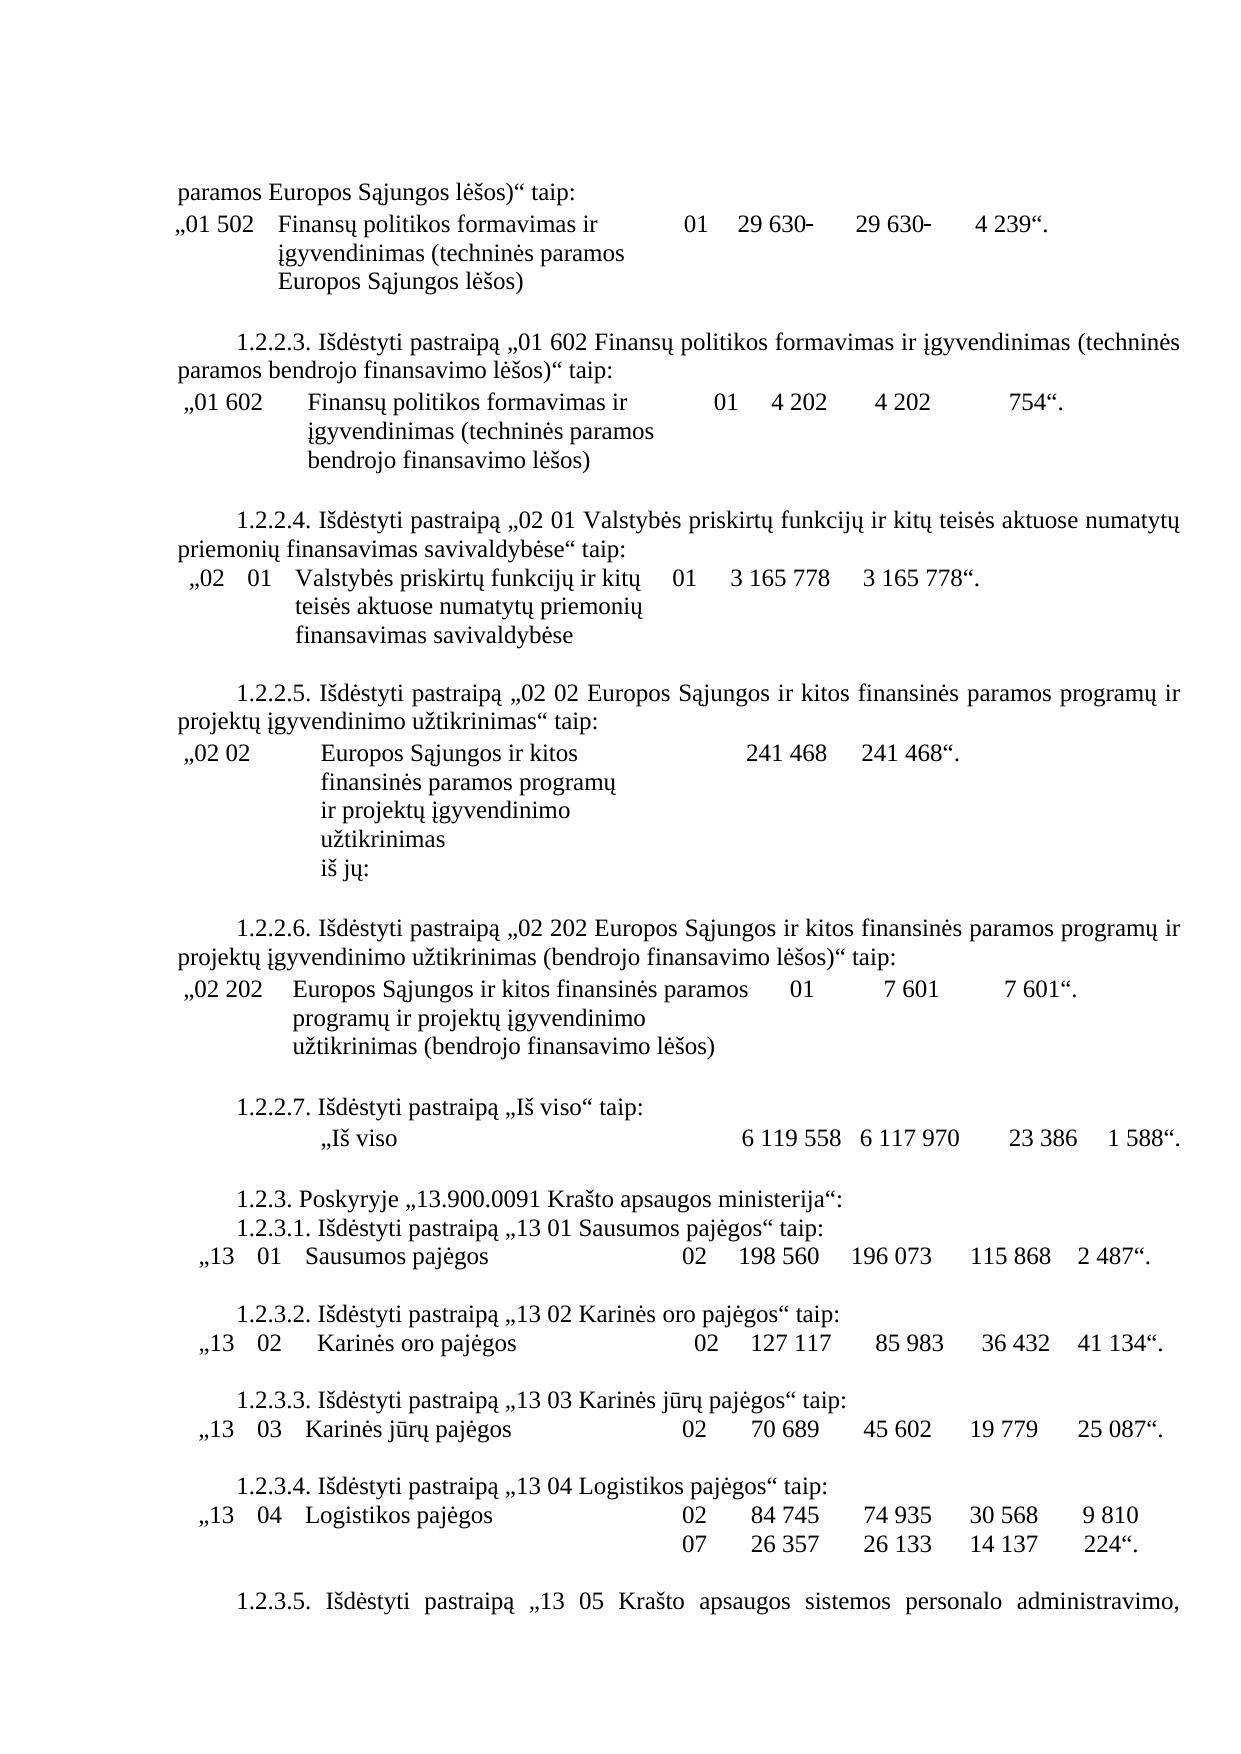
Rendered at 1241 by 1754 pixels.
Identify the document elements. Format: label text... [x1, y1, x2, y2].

table_header 45 602 [831, 1414, 943, 1443]
table_header 115 868 [943, 1241, 1062, 1270]
table_header 3 165 778 [708, 563, 841, 591]
table_header „02 202 [177, 971, 287, 1063]
table_header [611, 1121, 729, 1155]
text 1.2.2.7. Išdėstyti pastraipą „Iš viso“ taip: [177, 1092, 1181, 1121]
table_header 02 [683, 1328, 730, 1356]
table_header Karinės oro pajėgos [306, 1328, 683, 1356]
table_header 01 [759, 971, 820, 1063]
text 1.2.2.6. Išdėstyti pastraipą „02 202 Europos Sąjungos ir kitos finansinės paramos programų ir projektų įgyvendinimo užtikrinimas (bendrojo finansavimo lėšos)“ taip: [177, 913, 1181, 971]
table_header 02 [671, 1241, 718, 1270]
table_cell 26 357 [718, 1529, 831, 1558]
table_cell [708, 620, 841, 649]
table_header 2 487“. [1062, 1241, 1162, 1270]
table_cell [991, 620, 1049, 649]
table_header „Iš viso [315, 1121, 611, 1155]
table_header [1054, 206, 1143, 298]
table_header Europos Sąjungos ir kitos finansinės paramos programų ir projektų įgyvendinimo užtikrinimas (bendrojo finansavimo lėšos) [287, 971, 759, 1063]
table_header 01 [661, 563, 708, 591]
table_header „02 02 [177, 735, 314, 885]
table_header [1050, 563, 1155, 591]
table_header 241 468 [730, 735, 833, 885]
table_header 1 588“. [1083, 1121, 1187, 1155]
table_cell [177, 591, 236, 620]
table_header Finansų politikos formavimas ir įgyvendinimas (techninės paramos bendrojo finansavimo lėšos) [301, 384, 671, 476]
table_header 02 [671, 1500, 718, 1529]
table_header 4 202 [833, 384, 937, 476]
table_header 7 601“. [945, 971, 1083, 1063]
table_header 01 [246, 1241, 293, 1270]
table_cell [708, 591, 841, 620]
table_cell [841, 620, 991, 649]
table_cell 14 137 [943, 1529, 1049, 1558]
table_header 754“. [937, 384, 1069, 476]
table_header 02 [246, 1328, 306, 1356]
table_header [177, 1121, 314, 1155]
table_cell [991, 591, 1049, 620]
table_header 36 432 [955, 1328, 1061, 1356]
table_header 23 386 [965, 1121, 1083, 1155]
table_header 196 073 [831, 1241, 943, 1270]
table_header „13 [187, 1414, 246, 1443]
table_header 85 983 [843, 1328, 955, 1356]
table_header 29 630 [818, 206, 936, 298]
table_header [641, 735, 729, 885]
table_cell teisės aktuose numatytų priemonių [284, 591, 661, 620]
table_header „13 [187, 1241, 246, 1270]
table_header Finansų politikos formavimas ir įgyvendinimas (techninės paramos Europos Sąjungos lėšos) [272, 206, 641, 298]
text paramos Europos Sąjungos lėšos)“ taip: [177, 177, 1181, 206]
table_cell [246, 1529, 293, 1558]
table_header 02 [671, 1414, 718, 1443]
table_cell [841, 591, 991, 620]
table_cell 224“. [1049, 1529, 1149, 1558]
text 1.2.3.5. Išdėstyti pastraipą „13 05 Krašto apsaugos sistemos personalo administravimo, [177, 1586, 1181, 1615]
table_header 6 117 970 [847, 1121, 965, 1155]
table_cell finansavimas savivaldybėse [284, 620, 661, 649]
table_header Sausumos pajėgos [294, 1241, 671, 1270]
table_header [991, 563, 1049, 591]
table_header 19 779 [943, 1414, 1049, 1443]
table_header 25 087“. [1049, 1414, 1174, 1443]
table_cell [177, 620, 236, 649]
text 1.2.3.1. Išdėstyti pastraipą „13 01 Sausumos pajėgos“ taip: [177, 1213, 1181, 1241]
table_header Valstybės priskirtų funkcijų ir kitų [284, 563, 661, 591]
table_header Europos Sąjungos ir kitos finansinės paramos programų ir projektų įgyvendinimo užtikrinimas iš jų: [315, 735, 641, 885]
table_header 9 810 [1049, 1500, 1149, 1529]
table_header 127 117 [730, 1328, 843, 1356]
table_cell [187, 1529, 246, 1558]
table_header 01 [641, 206, 714, 298]
text 1.2.3.4. Išdėstyti pastraipą „13 04 Logistikos pajėgos“ taip: [177, 1471, 1181, 1500]
table_header Karinės jūrų pajėgos [294, 1414, 671, 1443]
text 1.2.3.3. Išdėstyti pastraipą „13 03 Karinės jūrų pajėgos“ taip: [177, 1385, 1181, 1414]
table_header 30 568 [943, 1500, 1049, 1529]
table_header 198 560 [718, 1241, 831, 1270]
table_header „13 [187, 1328, 246, 1356]
table_header 29 630 [715, 206, 818, 298]
table_header 03 [246, 1414, 293, 1443]
table_header 4 202 [745, 384, 833, 476]
table_header 3 165 778“. [841, 563, 991, 591]
table_cell [661, 620, 708, 649]
table_header Logistikos pajėgos [294, 1500, 671, 1558]
table_header „01 502 [168, 206, 272, 298]
table_header „01 602 [177, 384, 301, 476]
text 1.2.2.3. Išdėstyti pastraipą „01 602 Finansų politikos formavimas ir įgyvendinimas (techninės paramos bendrojo finansavimo lėšos)“ taip: [177, 327, 1181, 384]
table_header [966, 735, 1069, 885]
table_cell [236, 620, 284, 649]
table_header 241 468“. [833, 735, 966, 885]
table_header 84 745 [718, 1500, 831, 1529]
table_cell [1050, 591, 1155, 620]
text 1.2.3. Poskyryje „13.900.0091 Krašto apsaugos ministerija“: [177, 1184, 1181, 1213]
table_cell [236, 591, 284, 620]
table_cell 26 133 [831, 1529, 943, 1558]
table_header 01 [236, 563, 284, 591]
table_header 01 [671, 384, 744, 476]
table_header 70 689 [718, 1414, 831, 1443]
text 1.2.2.4. Išdėstyti pastraipą „02 01 Valstybės priskirtų funkcijų ir kitų teisės aktuose numatytų priemonių finansavimas savivaldybėse“ taip: [177, 505, 1181, 563]
table_header 6 119 558 [729, 1121, 847, 1155]
table_header 4 239“. [936, 206, 1054, 298]
table_header 74 935 [831, 1500, 943, 1529]
text 1.2.3.2. Išdėstyti pastraipą „13 02 Karinės oro pajėgos“ taip: [177, 1299, 1181, 1328]
table_header „02 [177, 563, 236, 591]
table_cell [1050, 620, 1155, 649]
table_header 04 [246, 1500, 293, 1529]
table_header „13 [187, 1500, 246, 1529]
text 1.2.2.5. Išdėstyti pastraipą „02 02 Europos Sąjungos ir kitos finansinės paramos programų ir projektų įgyvendinimo užtikrinimas“ taip: [177, 678, 1181, 735]
table_cell 07 [671, 1529, 718, 1558]
table_header [1069, 735, 1172, 885]
table_cell [661, 591, 708, 620]
table_header 7 601 [820, 971, 945, 1063]
table_header 41 134“. [1061, 1328, 1174, 1356]
